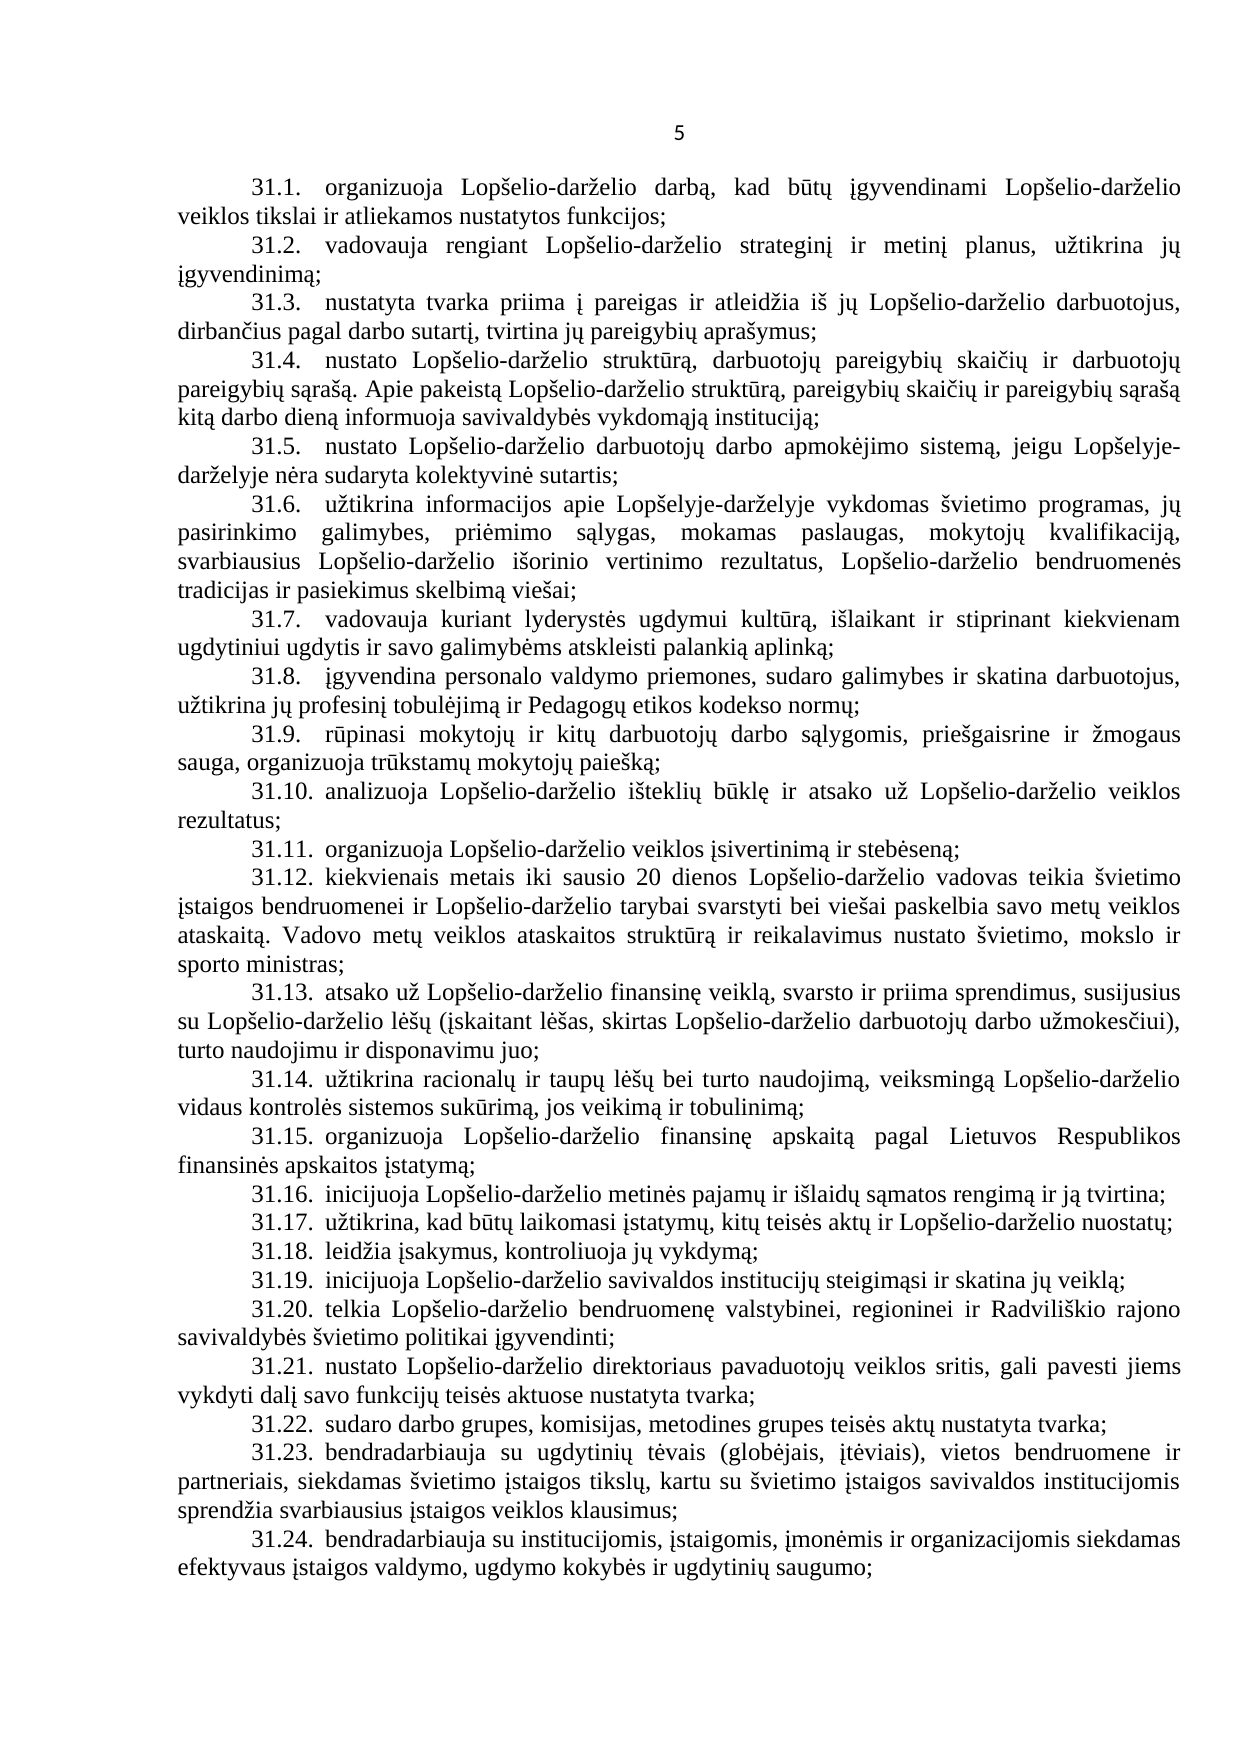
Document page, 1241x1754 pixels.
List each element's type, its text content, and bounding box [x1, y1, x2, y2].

text 31.4. nustato Lopšelio-darželio struktūrą, darbuotojų pareigybių skaičių ir darbuotojų pareigybių sąrašą. Apie pakeistą Lopšelio-darželio struktūrą, pareigybių skaičių ir pareigybių sąrašą kitą darbo dieną informuoja savivaldybės vykdomąją instituciją; [177, 345, 1181, 431]
text 31.11. organizuoja Lopšelio-darželio veiklos įsivertinimą ir stebėseną; [177, 834, 1181, 862]
text 31.1. organizuoja Lopšelio-darželio darbą, kad būtų įgyvendinami Lopšelio-darželio veiklos tikslai ir atliekamos nustatytos funkcijos; [177, 172, 1181, 230]
text 31.23. bendradarbiauja su ugdytinių tėvais (globėjais, įtėviais), vietos bendruomene ir partneriais, siekdamas švietimo įstaigos tikslų, kartu su švietimo įstaigos savivaldos institucijomis sprendžia svarbiausius įstaigos veiklos klausimus; [177, 1437, 1181, 1524]
text 31.22. sudaro darbo grupes, komisijas, metodines grupes teisės aktų nustatyta tvarka; [177, 1409, 1181, 1437]
text 31.12. kiekvienais metais iki sausio 20 dienos Lopšelio-darželio vadovas teikia švietimo įstaigos bendruomenei ir Lopšelio-darželio tarybai svarstyti bei viešai paskelbia savo metų veiklos ataskaitą. Vadovo metų veiklos ataskaitos struktūrą ir reikalavimus nustato švietimo, mokslo ir sporto ministras; [177, 862, 1181, 977]
text 31.20. telkia Lopšelio-darželio bendruomenę valstybinei, regioninei ir Radviliškio rajono savivaldybės švietimo politikai įgyvendinti; [177, 1294, 1181, 1351]
text 31.2. vadovauja rengiant Lopšelio-darželio strateginį ir metinį planus, užtikrina jų įgyvendinimą; [177, 230, 1181, 287]
text 31.17. užtikrina, kad būtų laikomasi įstatymų, kitų teisės aktų ir Lopšelio-darželio nuostatų; [177, 1207, 1181, 1236]
text 31.18. leidžia įsakymus, kontroliuoja jų vykdymą; [177, 1236, 1181, 1265]
text 31.24. bendradarbiauja su institucijomis, įstaigomis, įmonėmis ir organizacijomis siekdamas efektyvaus įstaigos valdymo, ugdymo kokybės ir ugdytinių saugumo; [177, 1524, 1181, 1581]
text 31.16. inicijuoja Lopšelio-darželio metinės pajamų ir išlaidų sąmatos rengimą ir ją tvirtina; [177, 1179, 1181, 1207]
text 31.19. inicijuoja Lopšelio-darželio savivaldos institucijų steigimąsi ir skatina jų veiklą; [177, 1265, 1181, 1294]
text 31.21. nustato Lopšelio-darželio direktoriaus pavaduotojų veiklos sritis, gali pavesti jiems vykdyti dalį savo funkcijų teisės aktuose nustatyta tvarka; [177, 1351, 1181, 1409]
text 31.3. nustatyta tvarka priima į pareigas ir atleidžia iš jų Lopšelio-darželio darbuotojus, dirbančius pagal darbo sutartį, tvirtina jų pareigybių aprašymus; [177, 287, 1181, 345]
text 31.8. įgyvendina personalo valdymo priemones, sudaro galimybes ir skatina darbuotojus, užtikrina jų profesinį tobulėjimą ir Pedagogų etikos kodekso normų; [177, 661, 1181, 719]
text 31.10. analizuoja Lopšelio-darželio išteklių būklę ir atsako už Lopšelio-darželio veiklos rezultatus; [177, 776, 1181, 834]
text 31.7. vadovauja kuriant lyderystės ugdymui kultūrą, išlaikant ir stiprinant kiekvienam ugdytiniui ugdytis ir savo galimybėms atskleisti palankią aplinką; [177, 604, 1181, 661]
text 31.6. užtikrina informacijos apie Lopšelyje-darželyje vykdomas švietimo programas, jų pasirinkimo galimybes, priėmimo sąlygas, mokamas paslaugas, mokytojų kvalifikaciją, svarbiausius Lopšelio-darželio išorinio vertinimo rezultatus, Lopšelio-darželio bendruomenės tradicijas ir pasiekimus skelbimą viešai; [177, 489, 1181, 604]
text 31.5. nustato Lopšelio-darželio darbuotojų darbo apmokėjimo sistemą, jeigu Lopšelyje-darželyje nėra sudaryta kolektyvinė sutartis; [177, 431, 1181, 489]
text 31.15. organizuoja Lopšelio-darželio finansinę apskaitą pagal Lietuvos Respublikos finansinės apskaitos įstatymą; [177, 1121, 1181, 1179]
text 31.14. užtikrina racionalų ir taupų lėšų bei turto naudojimą, veiksmingą Lopšelio-darželio vidaus kontrolės sistemos sukūrimą, jos veikimą ir tobulinimą; [177, 1064, 1181, 1121]
text 31.9. rūpinasi mokytojų ir kitų darbuotojų darbo sąlygomis, priešgaisrine ir žmogaus sauga, organizuoja trūkstamų mokytojų paiešką; [177, 719, 1181, 776]
text 31.13. atsako už Lopšelio-darželio finansinę veiklą, svarsto ir priima sprendimus, susijusius su Lopšelio-darželio lėšų (įskaitant lėšas, skirtas Lopšelio-darželio darbuotojų darbo užmokesčiui), turto naudojimu ir disponavimu juo; [177, 977, 1181, 1064]
